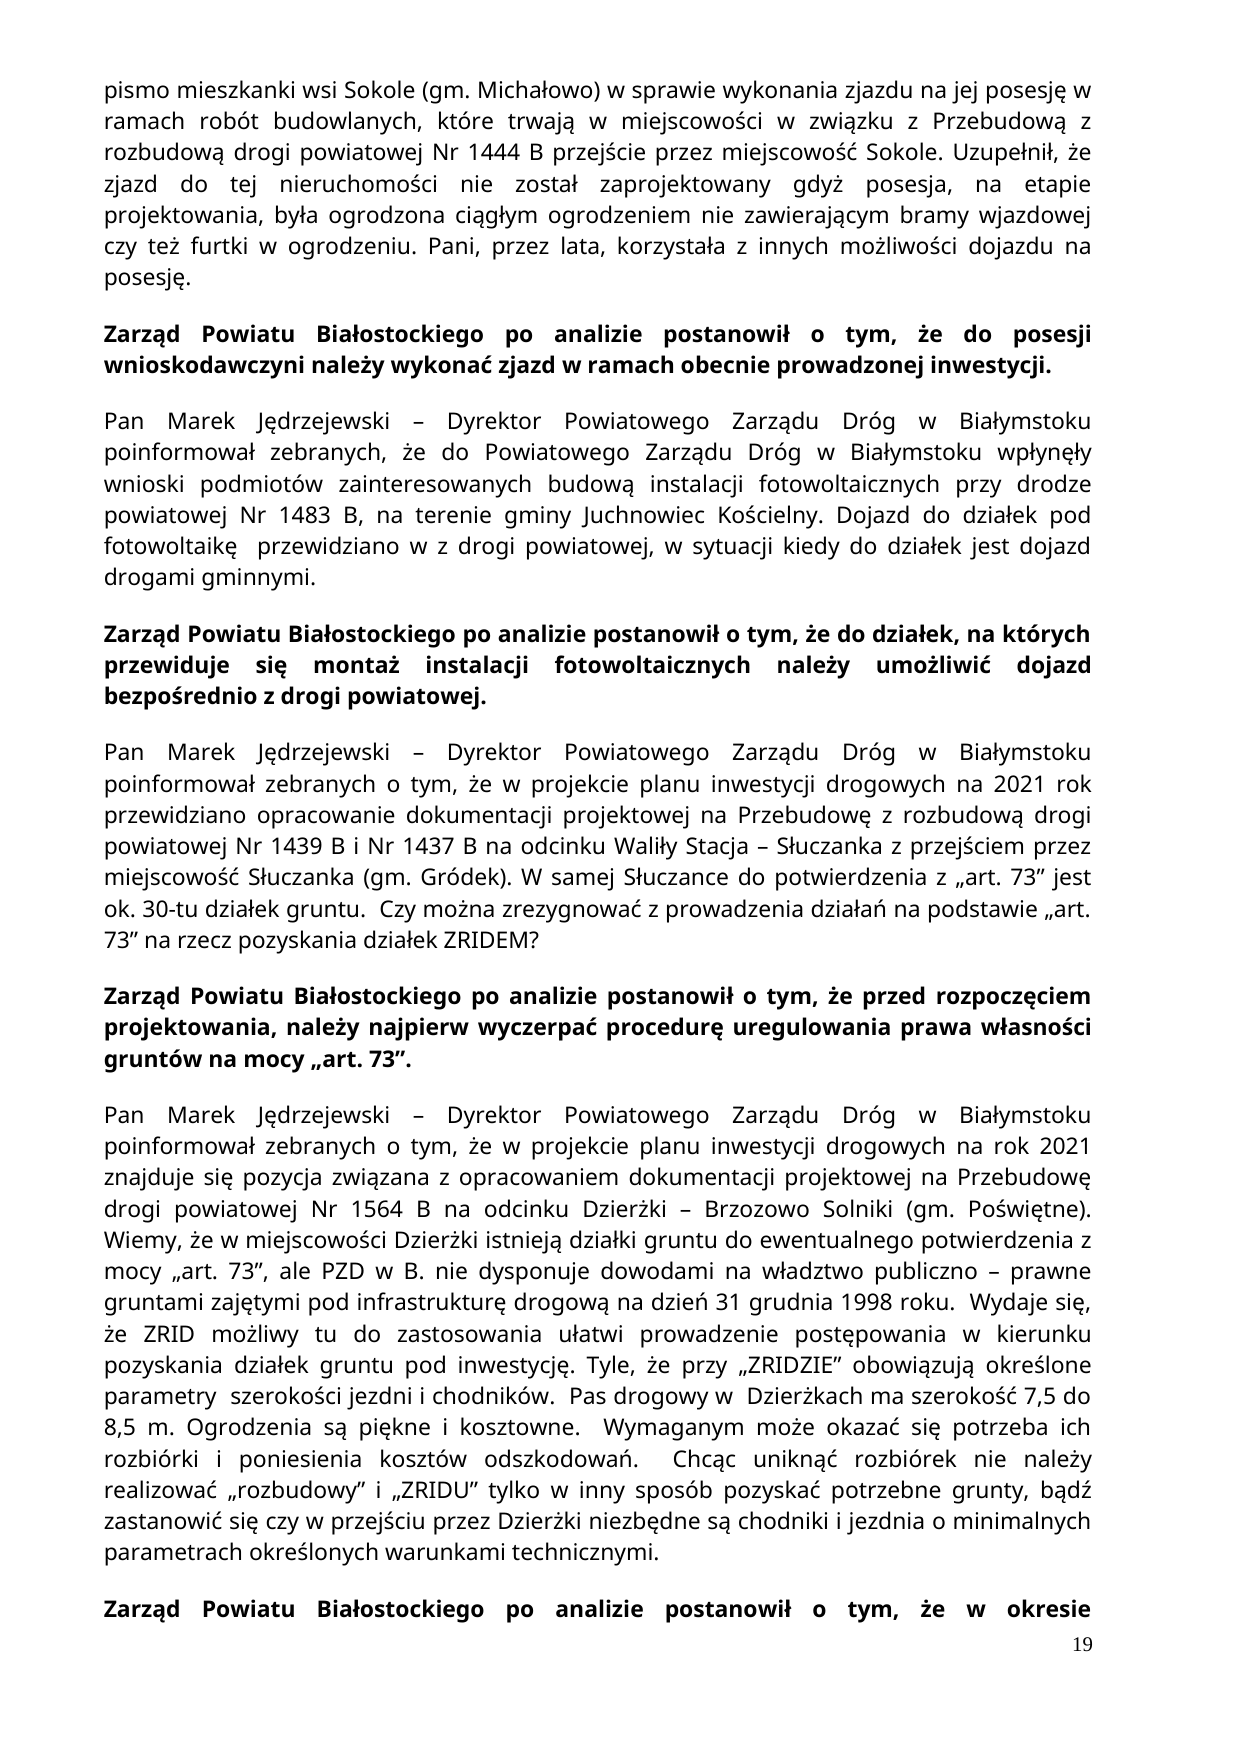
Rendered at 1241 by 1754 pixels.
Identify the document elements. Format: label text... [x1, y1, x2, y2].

text Zarząd Powiatu Białostockiego po analizie postanowił o tym, że do działek, na których przewiduje się montaż instalacji fotowoltaicznych należy umożliwić dojazd bezpośrednio z drogi powiatowej. [103, 617, 1093, 711]
text Pan Marek Jędrzejewski – Dyrektor Powiatowego Zarządu Dróg w Białymstoku poinformował zebranych, że do Powiatowego Zarządu Dróg w Białymstoku wpłynęły wnioski podmiotów zainteresowanych budową instalacji fotowoltaicznych przy drodze powiatowej Nr 1483 B, na terenie gminy Juchnowiec Kościelny. Dojazd do działek pod fotowoltaikę przewidziano w z drogi powiatowej, w sytuacji kiedy do działek jest dojazd drogami gminnymi. [103, 405, 1093, 592]
text pismo mieszkanki wsi Sokole (gm. Michałowo) w sprawie wykonania zjazdu na jej posesję w ramach robót budowlanych, które trwają w miejscowości w związku z Przebudową z rozbudową drogi powiatowej Nr 1444 B przejście przez miejscowość Sokole. Uzupełnił, że zjazd do tej nieruchomości nie został zaprojektowany gdyż posesja, na etapie projektowania, była ogrodzona ciągłym ogrodzeniem nie zawierającym bramy wjazdowej czy też furtki w ogrodzeniu. Pani, przez lata, korzystała z innych możliwości dojazdu na posesję. [103, 74, 1093, 292]
text Pan Marek Jędrzejewski – Dyrektor Powiatowego Zarządu Dróg w Białymstoku poinformował zebranych o tym, że w projekcie planu inwestycji drogowych na rok 2021 znajduje się pozycja związana z opracowaniem dokumentacji projektowej na Przebudowę drogi powiatowej Nr 1564 B na odcinku Dzierżki – Brzozowo Solniki (gm. Poświętne). Wiemy, że w miejscowości Dzierżki istnieją działki gruntu do ewentualnego potwierdzenia z mocy „art. 73”, ale PZD w B. nie dysponuje dowodami na władztwo publiczno – prawne gruntami zajętymi pod infrastrukturę drogową na dzień 31 grudnia 1998 roku. Wydaje się, że ZRID możliwy tu do zastosowania ułatwi prowadzenie postępowania w kierunku pozyskania działek gruntu pod inwestycję. Tyle, że przy „ZRIDZIE” obowiązują określone parametry szerokości jezdni i chodników. Pas drogowy w Dzierżkach ma szerokość 7,5 do 8,5 m. Ogrodzenia są piękne i kosztowne. Wymaganym może okazać się potrzeba ich rozbiórki i poniesienia kosztów odszkodowań. Chcąc uniknąć rozbiórek nie należy realizować „rozbudowy” i „ZRIDU” tylko w inny sposób pozyskać potrzebne grunty, bądź zastanowić się czy w przejściu przez Dzierżki niezbędne są chodniki i jezdnia o minimalnych parametrach określonych warunkami technicznymi. [103, 1099, 1093, 1567]
text Zarząd Powiatu Białostockiego po analizie postanowił o tym, że przed rozpoczęciem projektowania, należy najpierw wyczerpać procedurę uregulowania prawa własności gruntów na mocy „art. 73”. [103, 980, 1093, 1074]
text Pan Marek Jędrzejewski – Dyrektor Powiatowego Zarządu Dróg w Białymstoku poinformował zebranych o tym, że w projekcie planu inwestycji drogowych na 2021 rok przewidziano opracowanie dokumentacji projektowej na Przebudowę z rozbudową drogi powiatowej Nr 1439 B i Nr 1437 B na odcinku Waliły Stacja – Słuczanka z przejściem przez miejscowość Słuczanka (gm. Gródek). W samej Słuczance do potwierdzenia z „art. 73” jest ok. 30-tu działek gruntu. Czy można zrezygnować z prowadzenia działań na podstawie „art. 73” na rzecz pozyskania działek ZRIDEM? [103, 736, 1093, 955]
text Zarząd Powiatu Białostockiego po analizie postanowił o tym, że w okresie [103, 1592, 1093, 1624]
text Zarząd Powiatu Białostockiego po analizie postanowił o tym, że do posesji wnioskodawczyni należy wykonać zjazd w ramach obecnie prowadzonej inwestycji. [103, 317, 1093, 380]
